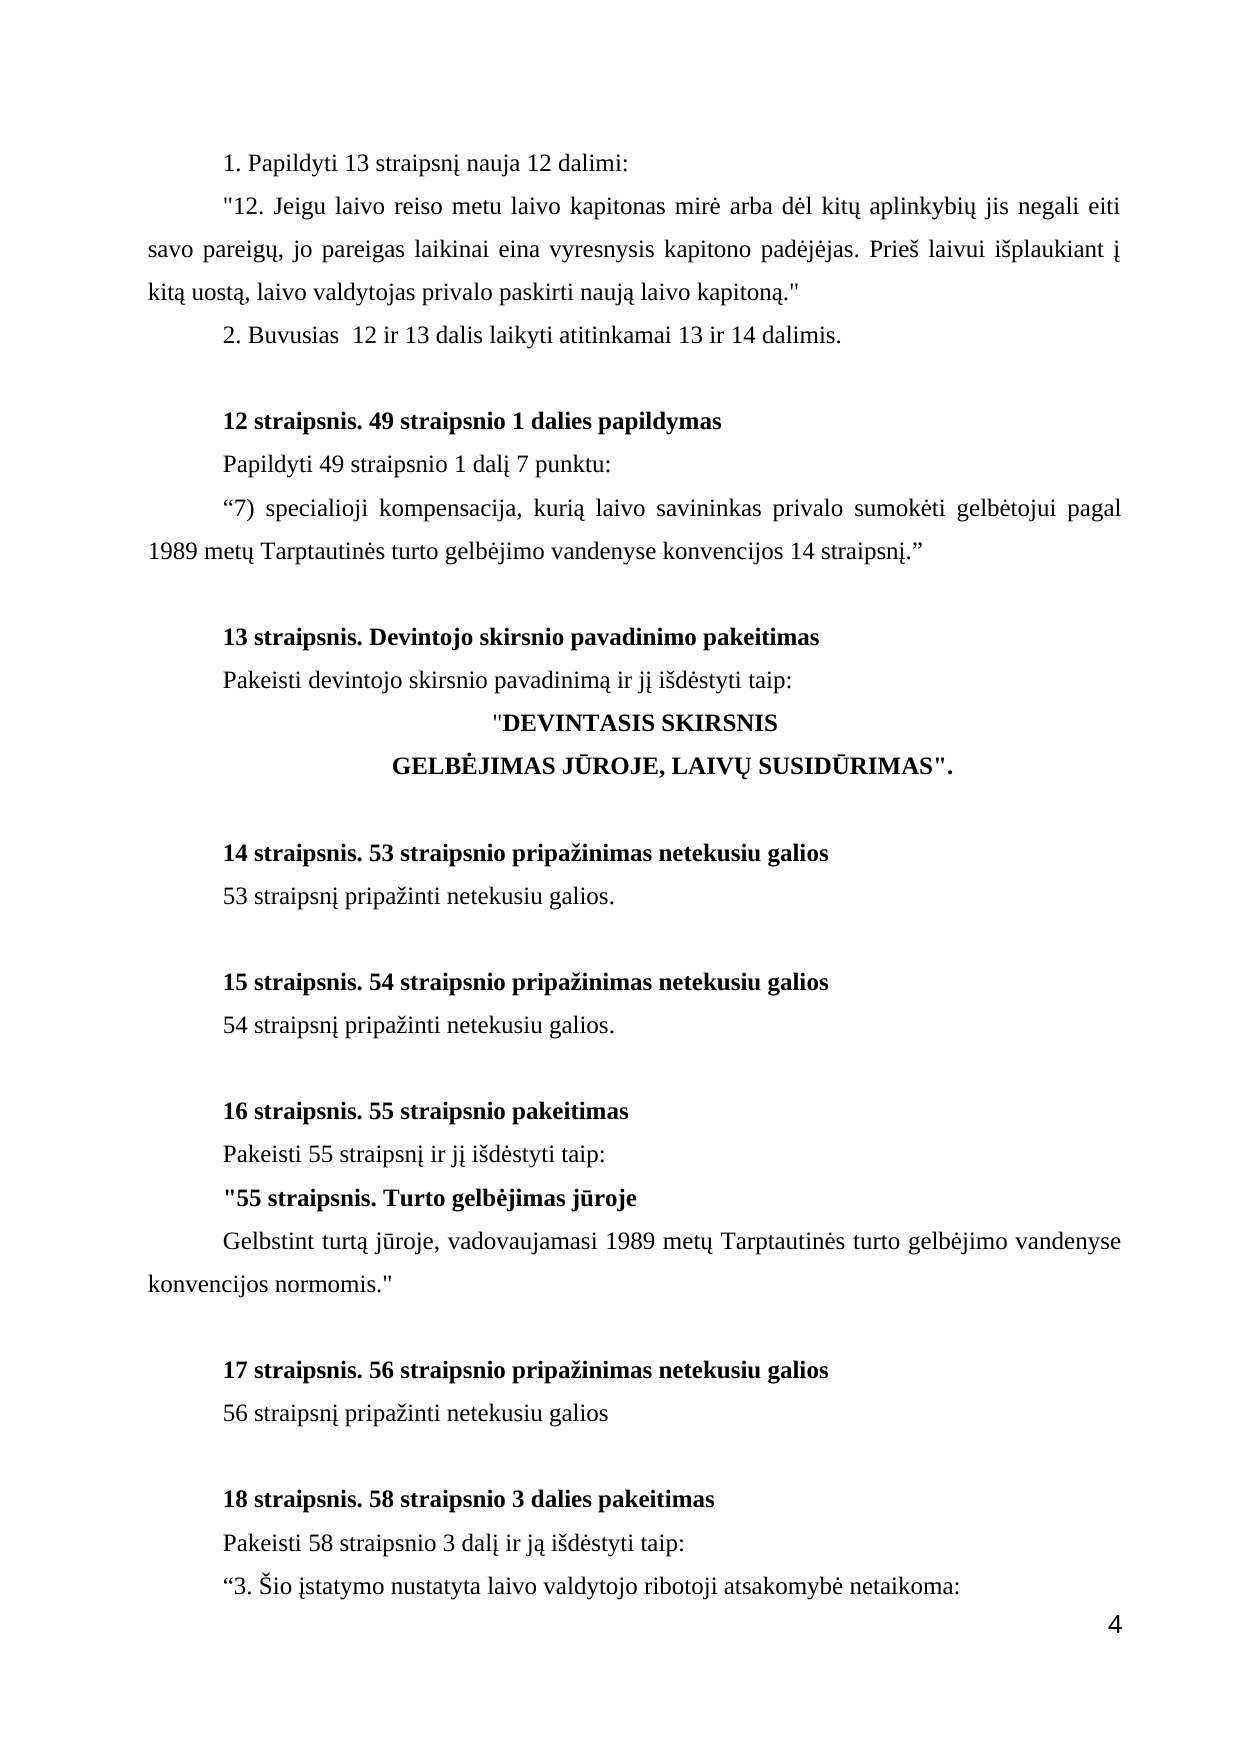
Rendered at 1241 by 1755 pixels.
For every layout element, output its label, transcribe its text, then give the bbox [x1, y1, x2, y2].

text Pakeisti 58 straipsnio 3 dalį ir ją išdėstyti taip: [148, 1528, 1122, 1556]
text 16 straipsnis. 55 straipsnio pakeitimas [148, 1096, 1122, 1125]
text GELBĖJIMAS JŪROJE, LAIVŲ SUSIDŪRIMAS". [148, 751, 1122, 780]
text 18 straipsnis. 58 straipsnio 3 dalies pakeitimas [148, 1484, 1122, 1513]
text "DEVINTASIS SKIRSNIS [148, 708, 1122, 737]
text 13 straipsnis. Devintojo skirsnio pavadinimo pakeitimas [148, 622, 1122, 651]
text 54 straipsnį pripažinti netekusiu galios. [148, 1010, 1122, 1039]
text Pakeisti 55 straipsnį ir jį išdėstyti taip: [148, 1139, 1122, 1168]
text “7) specialioji kompensacija, kurią laivo savininkas privalo sumokėti gelbėtojui pagal 1989 metų Tarptautinės turto gelbėjimo vandenyse konvencijos 14 straipsnį.” [148, 493, 1122, 564]
text Pakeisti devintojo skirsnio pavadinimą ir jį išdėstyti taip: [148, 665, 1122, 694]
text Papildyti 49 straipsnio 1 dalį 7 punktu: [148, 449, 1122, 478]
text 2. Buvusias 12 ir 13 dalis laikyti atitinkamai 13 ir 14 dalimis. [148, 320, 1122, 349]
text 17 straipsnis. 56 straipsnio pripažinimas netekusiu galios [148, 1355, 1122, 1384]
text "12. Jeigu laivo reiso metu laivo kapitonas mirė arba dėl kitų aplinkybių jis negali eiti savo pareigų, jo pareigas laikinai eina vyresnysis kapitono padėjėjas. Prieš laivui išplaukiant į kitą uostą, laivo valdytojas privalo paskirti naują laivo kapitoną." [148, 191, 1122, 306]
text Gelbstint turtą jūroje, vadovaujamasi 1989 metų Tarptautinės turto gelbėjimo vandenyse konvencijos normomis." [148, 1226, 1122, 1298]
text 14 straipsnis. 53 straipsnio pripažinimas netekusiu galios [148, 838, 1122, 866]
text 56 straipsnį pripažinti netekusiu galios [148, 1398, 1122, 1427]
text 12 straipsnis. 49 straipsnio 1 dalies papildymas [148, 406, 1122, 435]
text 15 straipsnis. 54 straipsnio pripažinimas netekusiu galios [148, 967, 1122, 996]
text "55 straipsnis. Turto gelbėjimas jūroje [148, 1183, 1122, 1211]
text 53 straipsnį pripažinti netekusiu galios. [148, 881, 1122, 909]
text 1. Papildyti 13 straipsnį nauja 12 dalimi: [148, 148, 1122, 176]
text “3. Šio įstatymo nustatyta laivo valdytojo ribotoji atsakomybė netaikoma: [148, 1571, 1122, 1599]
